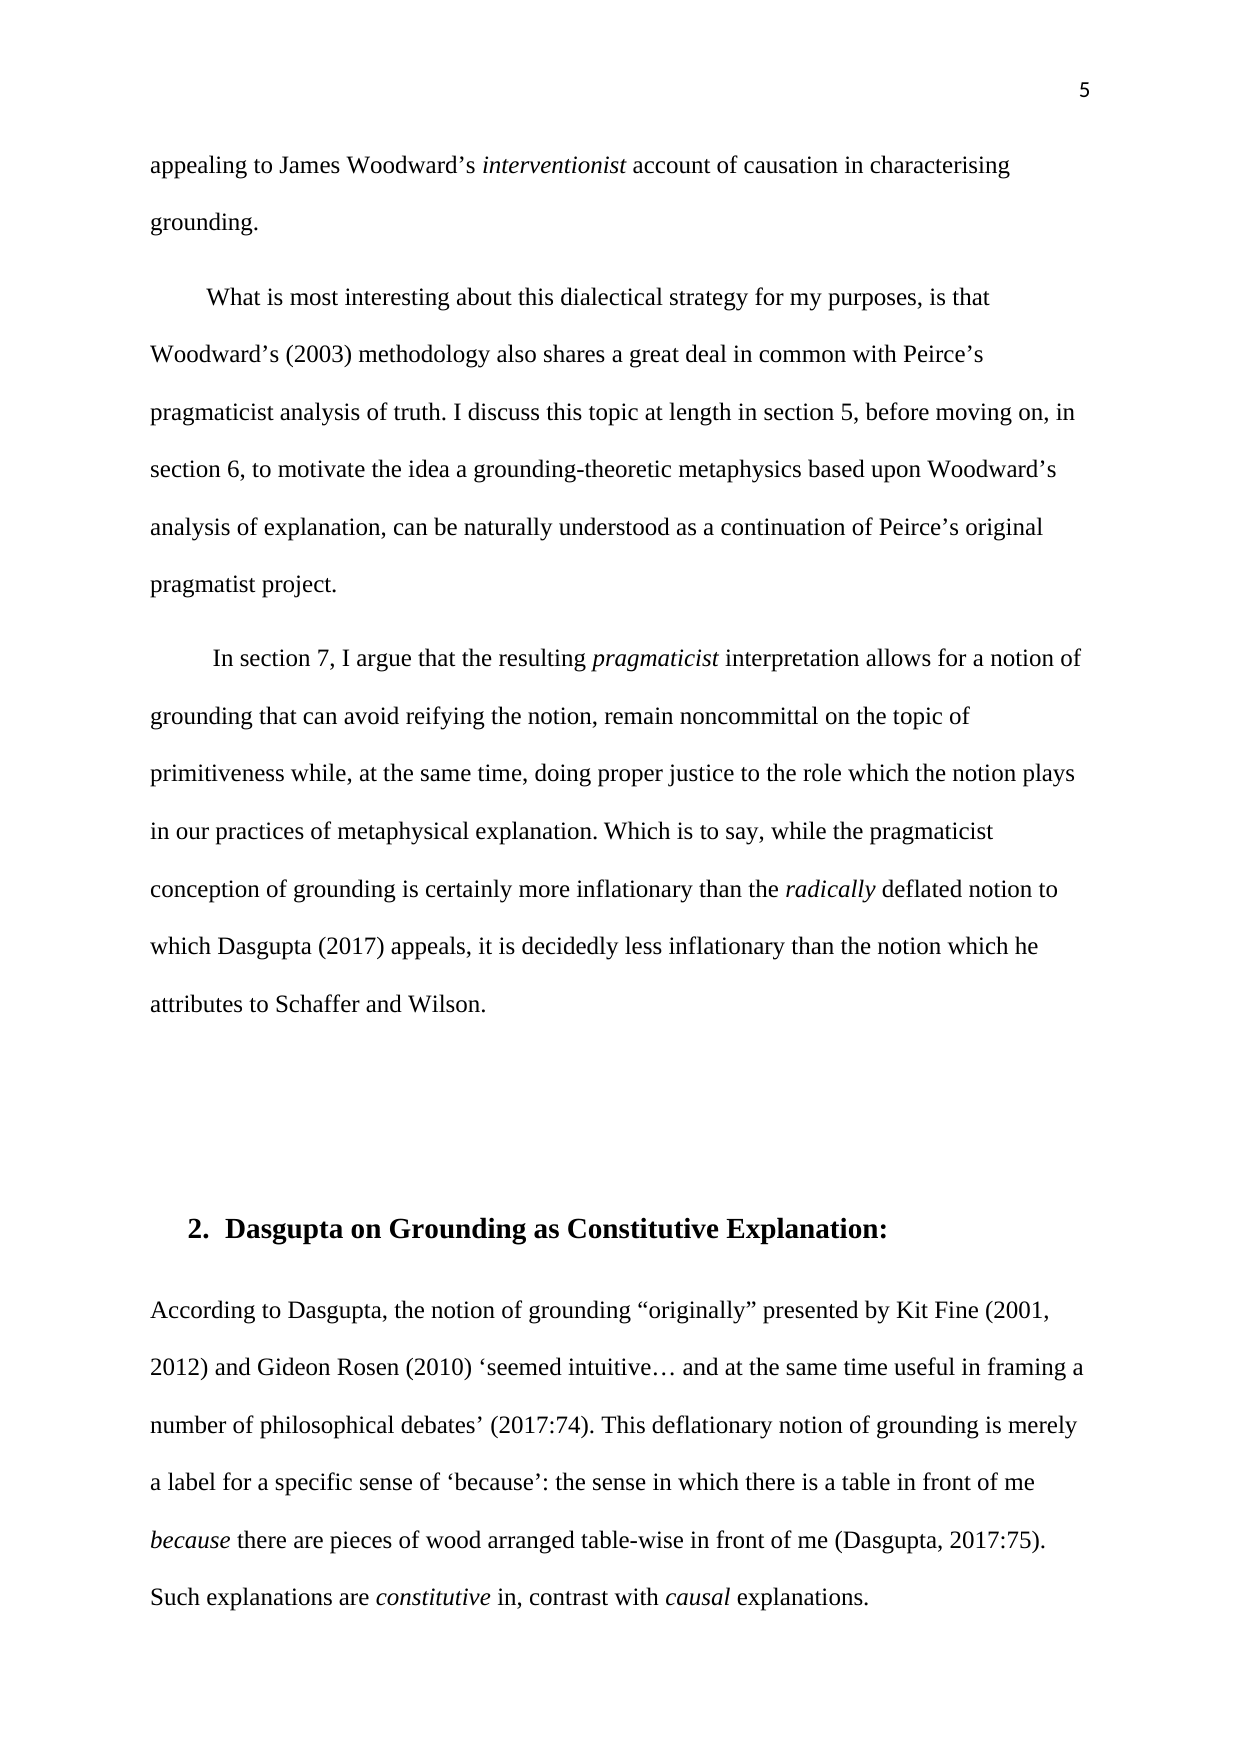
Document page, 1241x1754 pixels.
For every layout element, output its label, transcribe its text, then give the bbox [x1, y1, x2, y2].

text appealing to James Woodward’s interventionist account of causation in characterising grounding. [150, 150, 1090, 236]
text In section 7, I argue that the resulting pragmaticist interpretation allows for a notion of grounding that can avoid reifying the notion, remain noncommittal on the topic of primitiveness while, at the same time, doing proper justice to the role which the notion plays in our practices of metaphysical explanation. Which is to say, while the pragmaticist conception of grounding is certainly more inflationary than the radically deflated notion to which Dasgupta (2017) appeals, it is decidedly less inflationary than the notion which he attributes to Schaffer and Wilson. [150, 643, 1090, 1017]
text What is most interesting about this dialectical strategy for my purposes, is that Woodward’s (2003) methodology also shares a great deal in common with Peirce’s pragmaticist analysis of truth. I discuss this topic at length in section 5, before moving on, in section 6, to motivate the idea a grounding-theoretic metaphysics based upon Woodward’s analysis of explanation, can be naturally understood as a continuation of Peirce’s original pragmatist project. [150, 282, 1090, 598]
text According to Dasgupta, the notion of grounding “originally” presented by Kit Fine (2001, 2012) and Gideon Rosen (2010) ‘seemed intuitive… and at the same time useful in framing a number of philosophical debates’ (2017:74). This deflationary notion of grounding is merely a label for a specific sense of ‘because’: the sense in which there is a table in front of me because there are pieces of wood arranged table-wise in front of me (Dasgupta, 2017:75). Such explanations are constitutive in, contrast with causal explanations. [150, 1295, 1090, 1611]
list Dasgupta on Grounding as Constitutive Explanation: [187, 1211, 1090, 1245]
